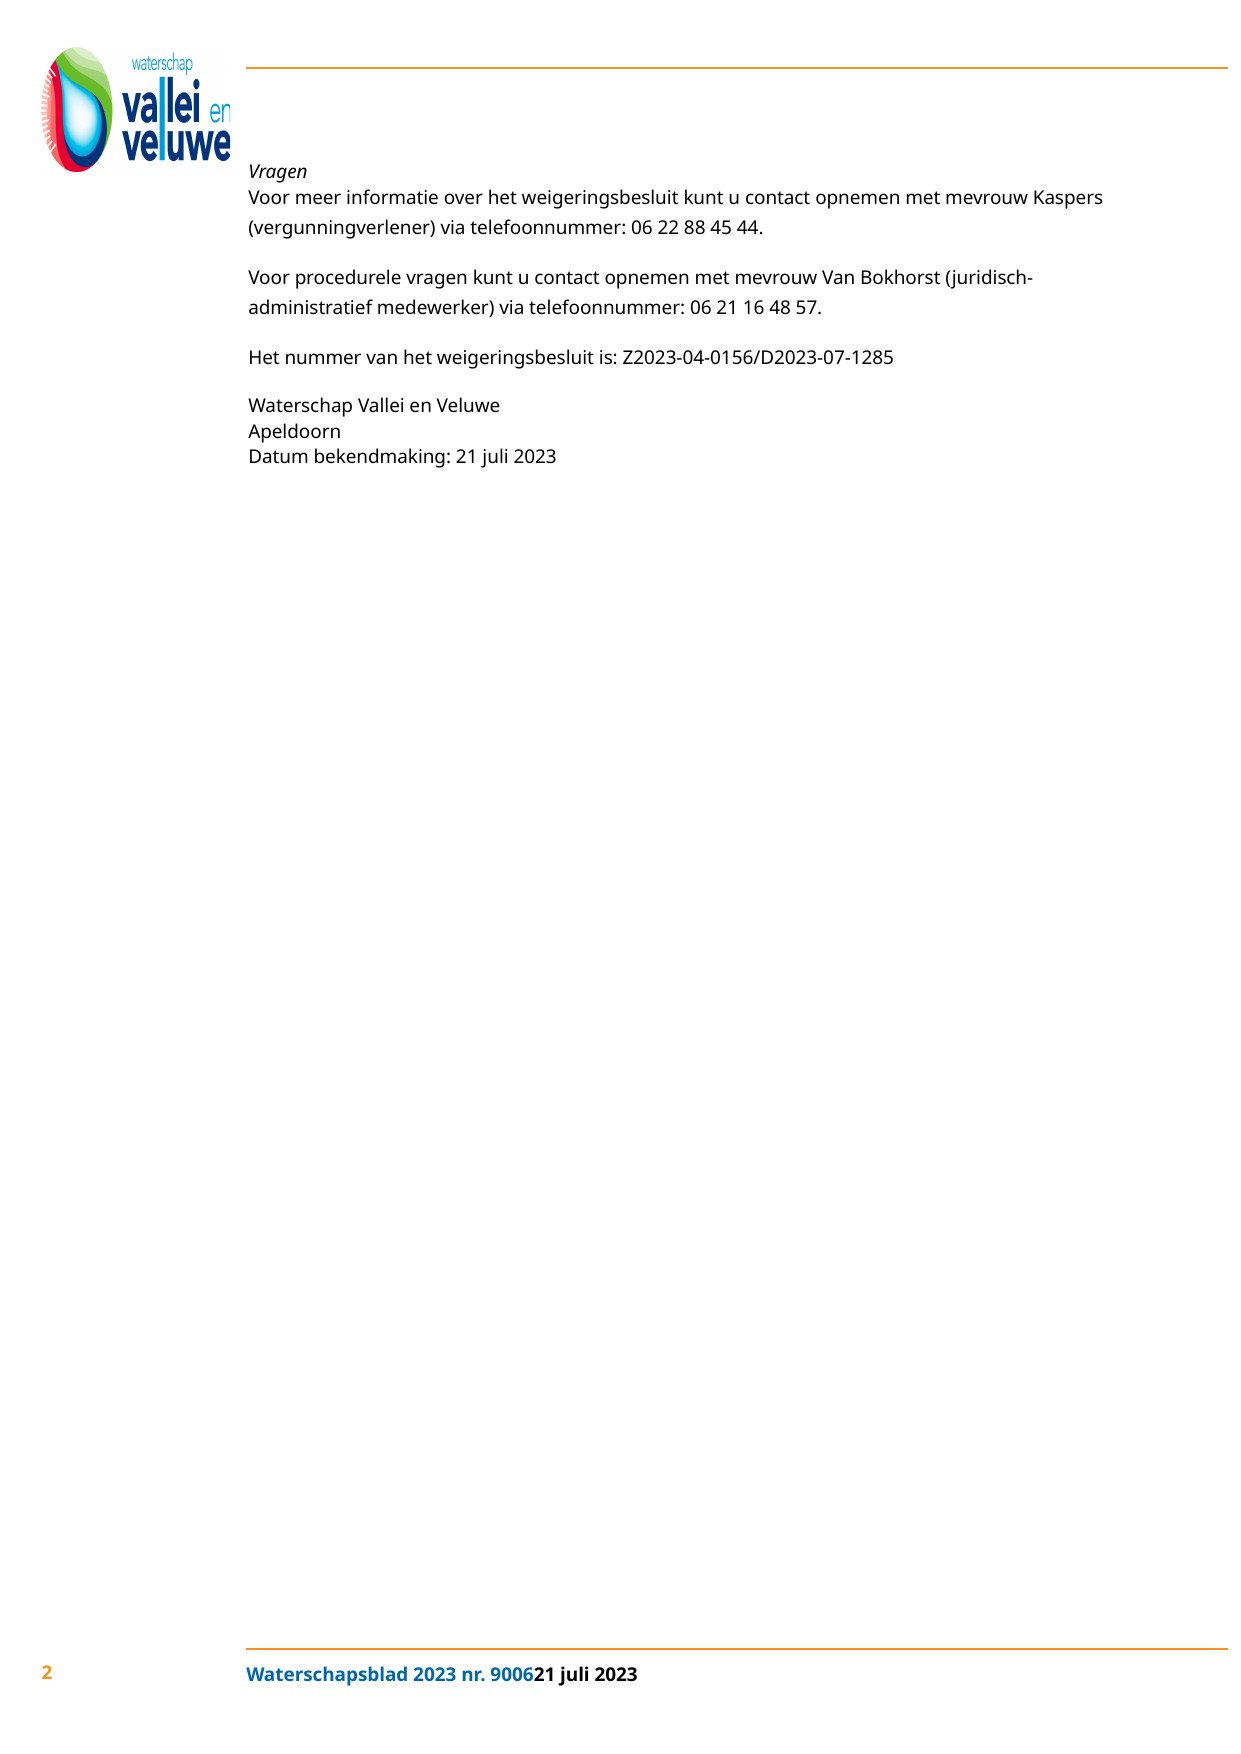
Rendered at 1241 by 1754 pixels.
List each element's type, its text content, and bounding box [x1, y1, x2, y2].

text Vragen [248, 159, 1152, 184]
text Apeldoorn [248, 418, 1152, 444]
picture [41, 47, 231, 172]
text Voor procedurele vragen kunt u contact opnemen met mevrouw Van Bokhorst (juridisch-administratief medewerker) via telefoonnummer: 06 21 16 48 57. [248, 264, 1152, 320]
text Voor meer informatie over het weigeringsbesluit kunt u contact opnemen met mevrouw Kaspers (vergunningverlener) via telefoonnummer: 06 22 88 45 44. [248, 184, 1152, 240]
text Datum bekendmaking: 21 juli 2023 [248, 444, 1152, 469]
text Waterschap Vallei en Veluwe [248, 392, 1152, 418]
text Het nummer van het weigeringsbesluit is: Z2023-04-0156/D2023-07-1285 [248, 344, 1152, 370]
